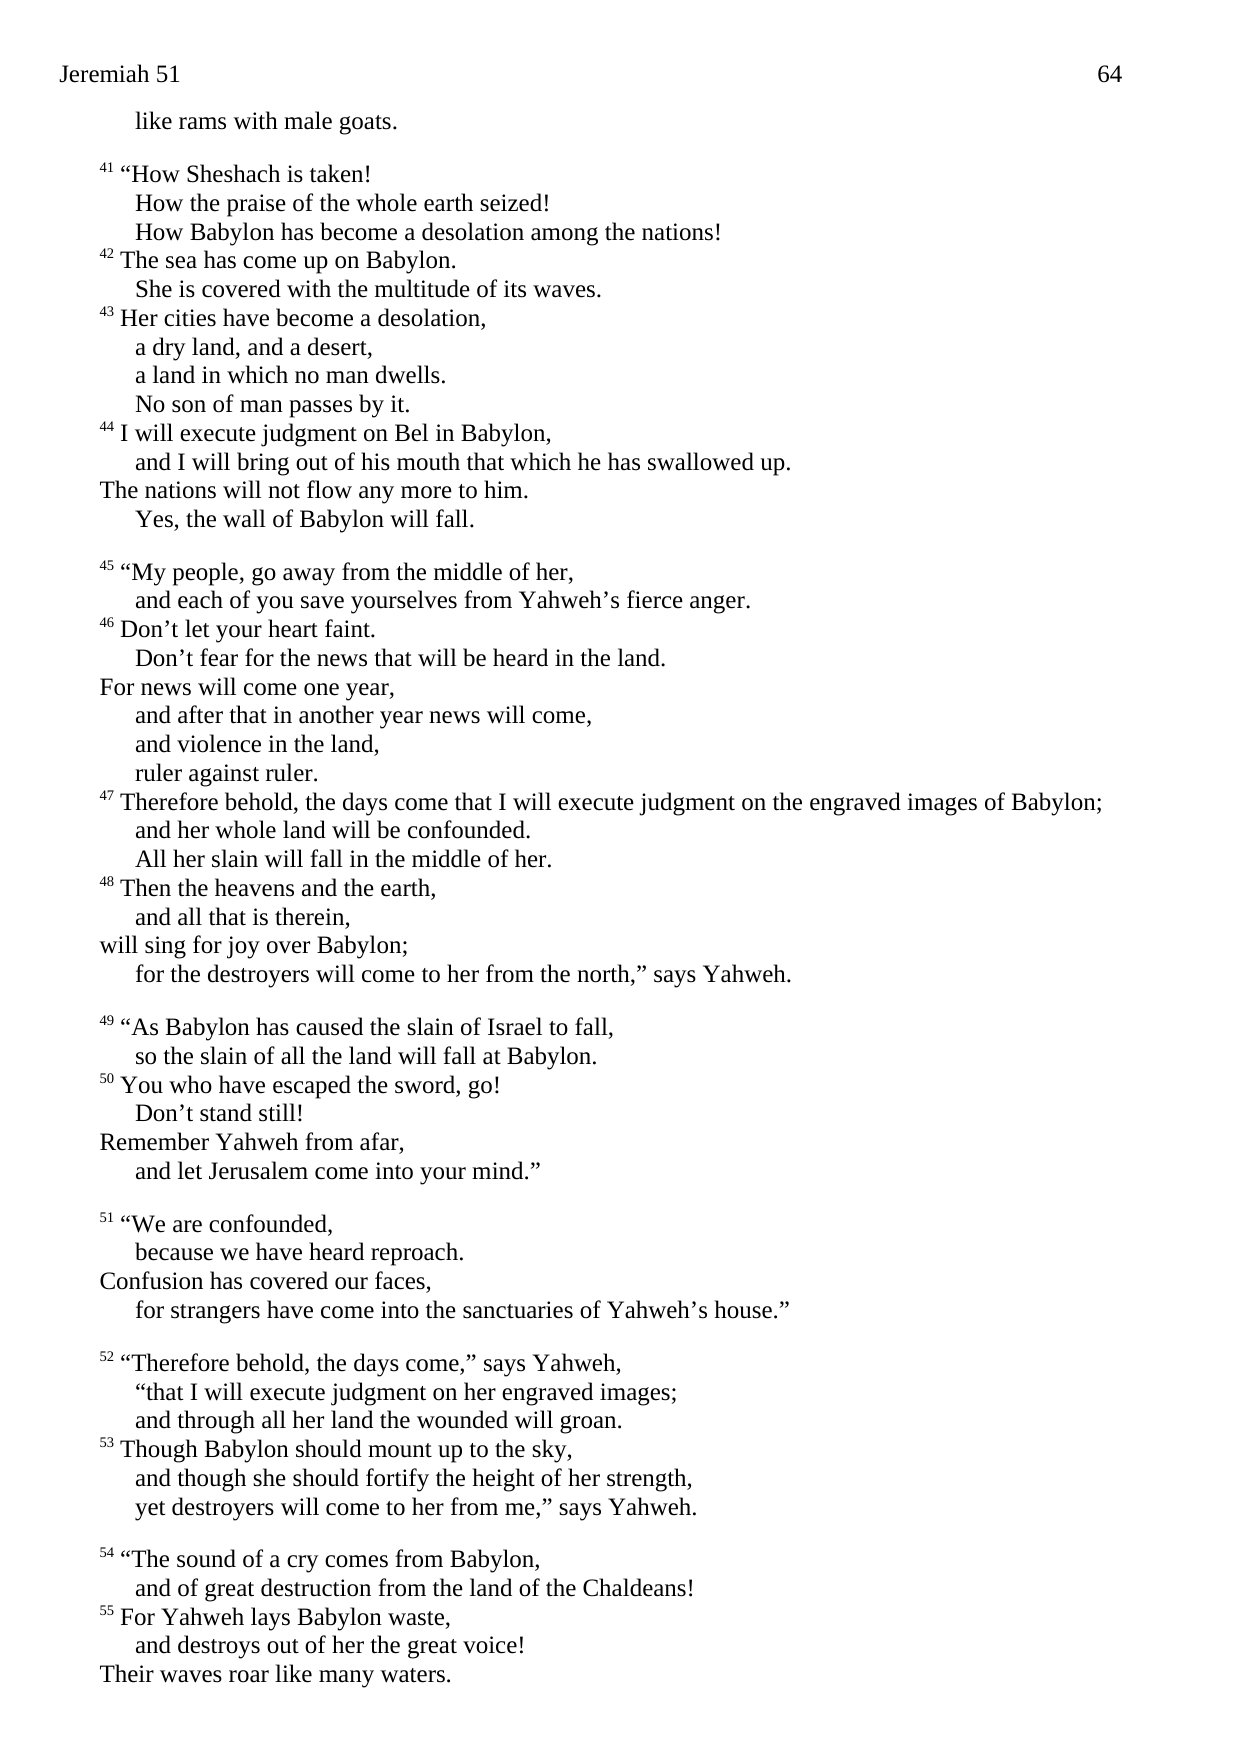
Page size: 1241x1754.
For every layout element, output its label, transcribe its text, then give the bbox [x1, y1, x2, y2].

text 48 Then the heavens and the earth, [99, 873, 1122, 902]
text 43 Her cities have become a desolation, [99, 303, 1122, 332]
text How Babylon has become a desolation among the nations! [135, 217, 1122, 245]
text Don’t fear for the news that will be heard in the land. [135, 643, 1122, 672]
text and let Jerusalem come into your mind.” [135, 1156, 1122, 1185]
text Confusion has covered our faces, [99, 1266, 1122, 1295]
text ruler against ruler. [135, 758, 1122, 787]
text and each of you save yourselves from Yahweh’s fierce anger. [135, 586, 1122, 614]
text Don’t stand still! [135, 1098, 1122, 1127]
text 41 “How Sheshach is taken! [99, 159, 1122, 188]
text a dry land, and a desert, [135, 332, 1122, 360]
text because we have heard reproach. [135, 1237, 1122, 1266]
text 54 “The sound of a cry comes from Babylon, [99, 1544, 1122, 1573]
text 47 Therefore behold, the days come that I will execute judgment on the engraved images of Babylon; [99, 787, 1122, 816]
text 42 The sea has come up on Babylon. [99, 245, 1122, 274]
text Remember Yahweh from afar, [99, 1127, 1122, 1156]
text 45 “My people, go away from the middle of her, [99, 557, 1122, 586]
text and of great destruction from the land of the Chaldeans! [135, 1573, 1122, 1602]
text For news will come one year, [99, 672, 1122, 701]
text No son of man passes by it. [135, 389, 1122, 418]
text for the destroyers will come to her from the north,” says Yahweh. [135, 959, 1122, 988]
text and destroys out of her the great voice! [135, 1631, 1122, 1659]
text 55 For Yahweh lays Babylon waste, [99, 1602, 1122, 1631]
text and though she should fortify the height of her strength, [135, 1463, 1122, 1492]
text 52 “Therefore behold, the days come,” says Yahweh, [99, 1348, 1122, 1377]
text like rams with male goats. [135, 106, 1122, 135]
text Yes, the wall of Babylon will fall. [135, 504, 1122, 533]
text All her slain will fall in the middle of her. [135, 844, 1122, 873]
text and violence in the land, [135, 729, 1122, 758]
text will sing for joy over Babylon; [99, 931, 1122, 959]
text and all that is therein, [135, 902, 1122, 931]
text yet destroyers will come to her from me,” says Yahweh. [135, 1492, 1122, 1520]
text How the praise of the whole earth seized! [135, 188, 1122, 217]
text The nations will not flow any more to him. [99, 475, 1122, 504]
text 49 “As Babylon has caused the slain of Israel to fall, [99, 1012, 1122, 1041]
text and I will bring out of his mouth that which he has swallowed up. [135, 447, 1122, 475]
text 53 Though Babylon should mount up to the sky, [99, 1434, 1122, 1463]
text and after that in another year news will come, [135, 701, 1122, 729]
text 44 I will execute judgment on Bel in Babylon, [99, 418, 1122, 447]
text and through all her land the wounded will groan. [135, 1405, 1122, 1434]
text 46 Don’t let your heart faint. [99, 614, 1122, 643]
text 51 “We are confounded, [99, 1209, 1122, 1237]
text 50 You who have escaped the sword, go! [99, 1070, 1122, 1098]
text She is covered with the multitude of its waves. [135, 274, 1122, 303]
text “that I will execute judgment on her engraved images; [135, 1377, 1122, 1405]
text Their waves roar like many waters. [99, 1659, 1122, 1688]
text so the slain of all the land will fall at Babylon. [135, 1041, 1122, 1070]
text a land in which no man dwells. [135, 360, 1122, 389]
text for strangers have come into the sanctuaries of Yahweh’s house.” [135, 1295, 1122, 1324]
text and her whole land will be confounded. [135, 816, 1122, 844]
